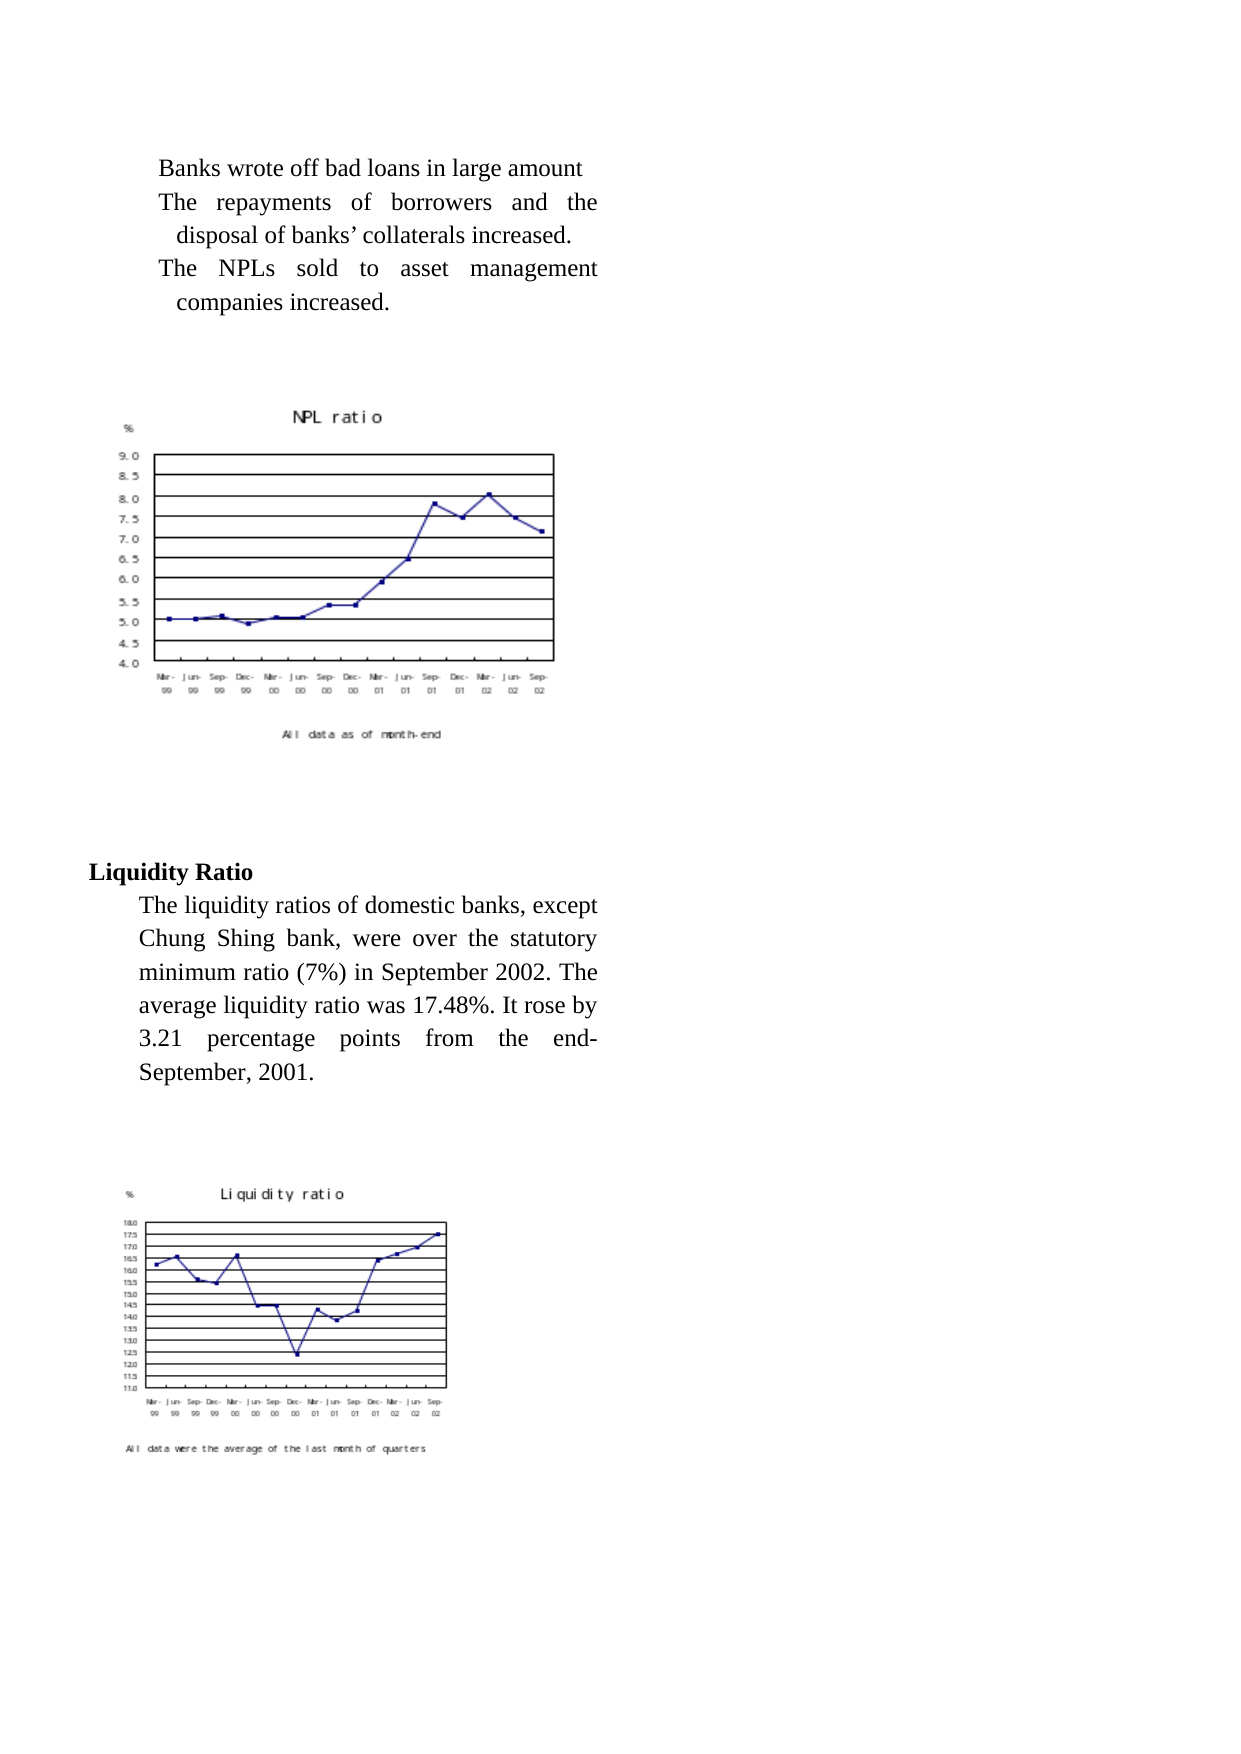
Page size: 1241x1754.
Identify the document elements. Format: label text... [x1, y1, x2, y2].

text The NPLs sold to asset management companies increased. [139, 250, 598, 317]
text Banks wrote off bad loans in large amount [139, 150, 598, 183]
text The repayments of borrowers and the disposal of banks’ collaterals increased. [139, 183, 598, 250]
text The liquidity ratios of domestic banks, except Chung Shing bank, were over the statutory minimum ratio (7%) in September 2002. The average liquidity ratio was 17.48%. It rose by 3.21 percentage points from the end-September, 2001. [139, 887, 598, 1087]
subtitle Liquidity Ratio [89, 853, 598, 887]
